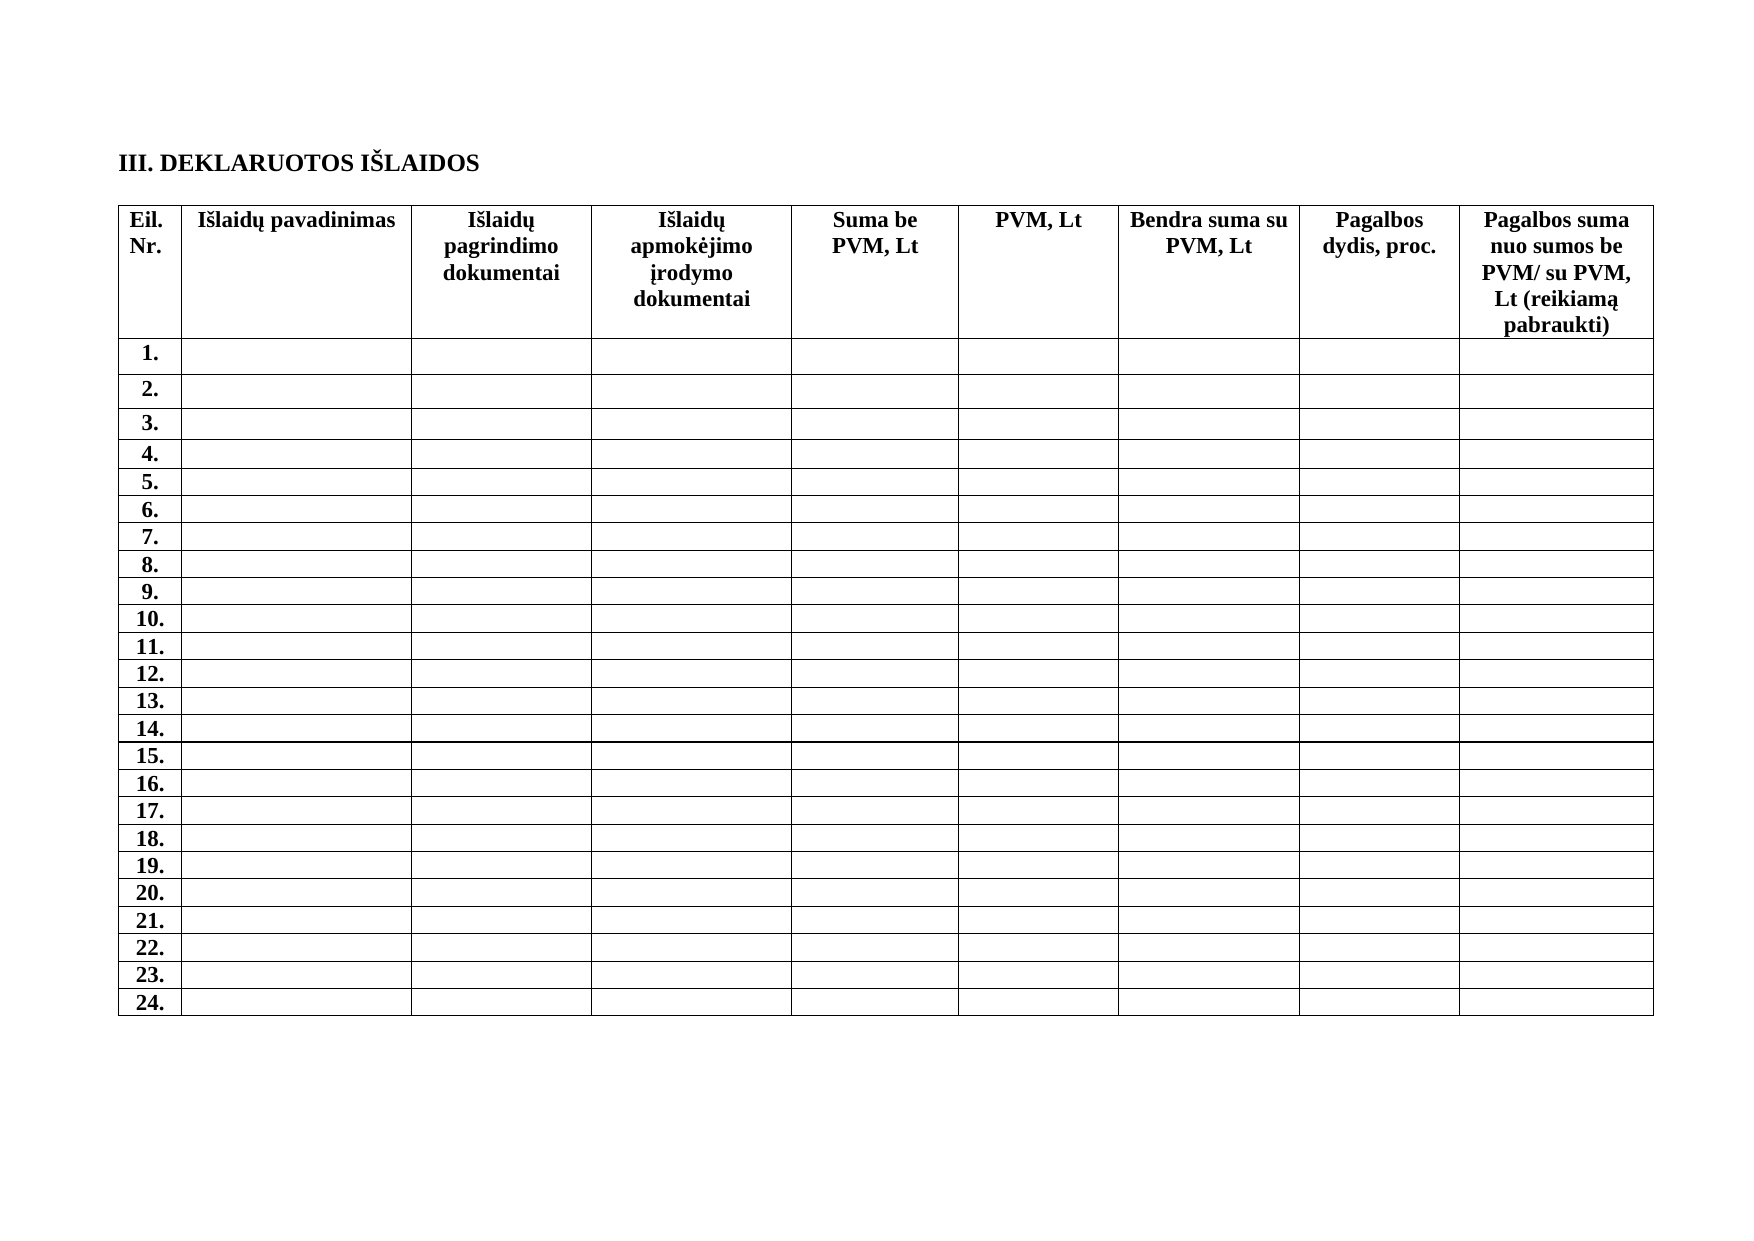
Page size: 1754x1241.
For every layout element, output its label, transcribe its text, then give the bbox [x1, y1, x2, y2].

table_cell [592, 879, 791, 906]
table_cell [592, 743, 791, 769]
table_cell [1460, 989, 1653, 1015]
text III. Deklaruotos išlaidos [118, 148, 1636, 176]
table_cell [792, 715, 958, 741]
table_cell [1460, 797, 1653, 823]
table_cell [1119, 962, 1299, 988]
table_cell [792, 440, 958, 467]
table_cell [412, 743, 591, 769]
table_cell [792, 770, 958, 796]
table_cell [412, 551, 591, 577]
table_cell [182, 989, 411, 1015]
table_cell 12. [119, 660, 181, 687]
table_cell 20. [119, 879, 181, 906]
table_cell [959, 605, 1118, 632]
table_cell [792, 605, 958, 632]
table_cell [182, 879, 411, 906]
table_cell [1460, 375, 1653, 408]
table_cell 16. [119, 770, 181, 796]
table_cell [792, 825, 958, 851]
table_cell [592, 440, 791, 467]
table_cell [1460, 934, 1653, 961]
table_cell [959, 375, 1118, 408]
table_cell [1300, 825, 1459, 851]
table_cell [792, 375, 958, 408]
table_cell 22. [119, 934, 181, 961]
table_cell [959, 578, 1118, 604]
table_cell [792, 879, 958, 906]
table_cell [412, 715, 591, 741]
table_cell [182, 797, 411, 823]
table_cell [1300, 605, 1459, 632]
table_cell [1460, 825, 1653, 851]
table_cell [1119, 660, 1299, 687]
table_cell [182, 578, 411, 604]
table_cell [1119, 496, 1299, 522]
table_cell [412, 852, 591, 878]
table_cell [959, 409, 1118, 439]
table_header Išlaidų apmokėjimo įrodymo dokumentai [592, 206, 791, 338]
table_cell [792, 578, 958, 604]
table_cell [1300, 797, 1459, 823]
table_cell [182, 743, 411, 769]
table_header Išlaidų pagrindimo dokumentai [412, 206, 591, 338]
table_cell [1119, 934, 1299, 961]
table_cell [412, 989, 591, 1015]
table_cell 13. [119, 688, 181, 714]
table_cell [592, 825, 791, 851]
table_cell [1300, 852, 1459, 878]
table_cell [959, 852, 1118, 878]
table_cell [592, 962, 791, 988]
table_cell [182, 551, 411, 577]
table_cell [1460, 633, 1653, 659]
table_cell [1119, 797, 1299, 823]
table_cell [1300, 934, 1459, 961]
table_cell [1119, 409, 1299, 439]
table_cell 15. [119, 743, 181, 769]
table_cell [1300, 879, 1459, 906]
table_cell [1119, 523, 1299, 549]
table_cell [592, 633, 791, 659]
table_header Pagalbos dydis, proc. [1300, 206, 1459, 338]
table_cell [792, 743, 958, 769]
table_cell [792, 688, 958, 714]
table_cell [1460, 496, 1653, 522]
table_cell [1300, 440, 1459, 467]
table_cell 1. [119, 339, 181, 374]
table_cell [1119, 578, 1299, 604]
table_cell 7. [119, 523, 181, 549]
table_cell [959, 551, 1118, 577]
table_cell [412, 633, 591, 659]
table_cell [182, 825, 411, 851]
table_cell [792, 934, 958, 961]
table_cell [959, 496, 1118, 522]
table_cell [1300, 660, 1459, 687]
table_cell [959, 715, 1118, 741]
table_cell [792, 496, 958, 522]
table_cell [182, 469, 411, 495]
table_cell [412, 578, 591, 604]
table_cell [1300, 743, 1459, 769]
table_cell [1119, 605, 1299, 632]
table_cell [1460, 660, 1653, 687]
table_cell [182, 523, 411, 549]
table_cell [959, 879, 1118, 906]
table_cell [592, 578, 791, 604]
table_cell [792, 339, 958, 374]
table_cell 24. [119, 989, 181, 1015]
table_cell 9. [119, 578, 181, 604]
table_header PVM, Lt [959, 206, 1118, 338]
table_cell [959, 743, 1118, 769]
table_cell [1300, 962, 1459, 988]
table_cell [1300, 907, 1459, 933]
table_cell [1300, 633, 1459, 659]
table_cell [1300, 688, 1459, 714]
table_cell [1460, 688, 1653, 714]
table_cell [959, 907, 1118, 933]
table_cell [592, 852, 791, 878]
table_cell [592, 551, 791, 577]
table_cell 21. [119, 907, 181, 933]
table_header Pagalbos suma nuo sumos be PVM/ su PVM, Lt (reikiamą pabraukti) [1460, 206, 1653, 338]
table_cell [182, 660, 411, 687]
table_cell [412, 962, 591, 988]
table_cell [959, 469, 1118, 495]
table_cell [592, 688, 791, 714]
table_cell [792, 409, 958, 439]
table_cell [592, 715, 791, 741]
table_cell [412, 469, 591, 495]
table_cell [412, 409, 591, 439]
table_cell 6. [119, 496, 181, 522]
table_cell [182, 770, 411, 796]
table_header Suma be PVM, Lt [792, 206, 958, 338]
table_cell [1119, 852, 1299, 878]
table_cell [592, 375, 791, 408]
table_cell [1460, 962, 1653, 988]
table_cell [1300, 496, 1459, 522]
table_cell [1300, 523, 1459, 549]
table_cell 4. [119, 440, 181, 467]
table_cell [1300, 469, 1459, 495]
table_cell [592, 797, 791, 823]
table_cell 3. [119, 409, 181, 439]
table_cell [412, 770, 591, 796]
table_cell [1119, 989, 1299, 1015]
table_cell [592, 496, 791, 522]
table_cell [959, 962, 1118, 988]
table_cell [959, 440, 1118, 467]
table_cell [792, 660, 958, 687]
table_cell [1119, 440, 1299, 467]
table_cell [1460, 469, 1653, 495]
table_cell [182, 440, 411, 467]
table_cell [412, 496, 591, 522]
table_cell [792, 633, 958, 659]
table_cell [182, 375, 411, 408]
table_cell [959, 660, 1118, 687]
table_cell [1460, 578, 1653, 604]
table_cell [1119, 743, 1299, 769]
table_cell [592, 989, 791, 1015]
table_cell [959, 770, 1118, 796]
table_cell [412, 523, 591, 549]
table_cell [1460, 440, 1653, 467]
table_cell [182, 715, 411, 741]
table_cell [182, 605, 411, 632]
table_cell 18. [119, 825, 181, 851]
table_cell [1300, 339, 1459, 374]
table_cell [592, 339, 791, 374]
table_cell [959, 934, 1118, 961]
table_cell [792, 852, 958, 878]
table_cell [592, 469, 791, 495]
table_cell [959, 339, 1118, 374]
table_cell [1119, 469, 1299, 495]
table_cell [1460, 879, 1653, 906]
table_cell [959, 633, 1118, 659]
table_cell [1119, 375, 1299, 408]
table_cell [1460, 743, 1653, 769]
table_cell [592, 907, 791, 933]
table_cell [792, 797, 958, 823]
table_cell [1460, 852, 1653, 878]
table_cell [182, 688, 411, 714]
table_cell [959, 523, 1118, 549]
table_cell 8. [119, 551, 181, 577]
table_header Bendra suma su PVM, Lt [1119, 206, 1299, 338]
table_cell [1300, 989, 1459, 1015]
table_cell [1460, 409, 1653, 439]
table_cell 23. [119, 962, 181, 988]
table_cell [1119, 715, 1299, 741]
table_cell [592, 523, 791, 549]
table_cell [592, 409, 791, 439]
table_cell [412, 879, 591, 906]
table_cell [1460, 715, 1653, 741]
table_cell [182, 339, 411, 374]
table_cell 2. [119, 375, 181, 408]
table_cell 11. [119, 633, 181, 659]
table_cell [182, 852, 411, 878]
table_cell [959, 989, 1118, 1015]
table_cell [1119, 907, 1299, 933]
table_cell [412, 797, 591, 823]
table_cell [1300, 578, 1459, 604]
table_cell [592, 770, 791, 796]
table_cell [182, 934, 411, 961]
table_cell [412, 934, 591, 961]
table_cell [1300, 375, 1459, 408]
table_cell [1119, 825, 1299, 851]
table_cell [182, 496, 411, 522]
table_cell [1119, 879, 1299, 906]
table_cell [792, 469, 958, 495]
table_cell [412, 825, 591, 851]
table_cell [592, 934, 791, 961]
table_cell [182, 907, 411, 933]
table_cell [592, 605, 791, 632]
table_cell 17. [119, 797, 181, 823]
table_cell [792, 551, 958, 577]
table_cell [1460, 907, 1653, 933]
table_cell [412, 660, 591, 687]
table_cell 19. [119, 852, 181, 878]
table_cell [182, 962, 411, 988]
table_cell [792, 989, 958, 1015]
table_header Išlaidų pavadinimas [182, 206, 411, 338]
table_cell [792, 523, 958, 549]
table_cell [1300, 715, 1459, 741]
table_cell [1300, 770, 1459, 796]
table_cell [959, 797, 1118, 823]
table_cell [1460, 523, 1653, 549]
table_cell [1119, 339, 1299, 374]
table_cell [412, 375, 591, 408]
table_cell [792, 907, 958, 933]
table_cell [1300, 409, 1459, 439]
table_header Eil. Nr. [119, 206, 181, 338]
table_cell [959, 688, 1118, 714]
table_cell [412, 907, 591, 933]
table_cell [1119, 688, 1299, 714]
table_cell [412, 605, 591, 632]
table_cell 10. [119, 605, 181, 632]
table_cell [1119, 770, 1299, 796]
table_cell [592, 660, 791, 687]
table_cell [182, 633, 411, 659]
table_cell [959, 825, 1118, 851]
table_cell 5. [119, 469, 181, 495]
table_cell [412, 440, 591, 467]
table_cell 14. [119, 715, 181, 741]
table_cell [1119, 633, 1299, 659]
table_cell [792, 962, 958, 988]
table_cell [1300, 551, 1459, 577]
table_cell [1460, 339, 1653, 374]
table_cell [1460, 770, 1653, 796]
table_cell [1460, 551, 1653, 577]
table_cell [1460, 605, 1653, 632]
table_cell [1119, 551, 1299, 577]
table_cell [412, 339, 591, 374]
table_cell [182, 409, 411, 439]
table_cell [412, 688, 591, 714]
